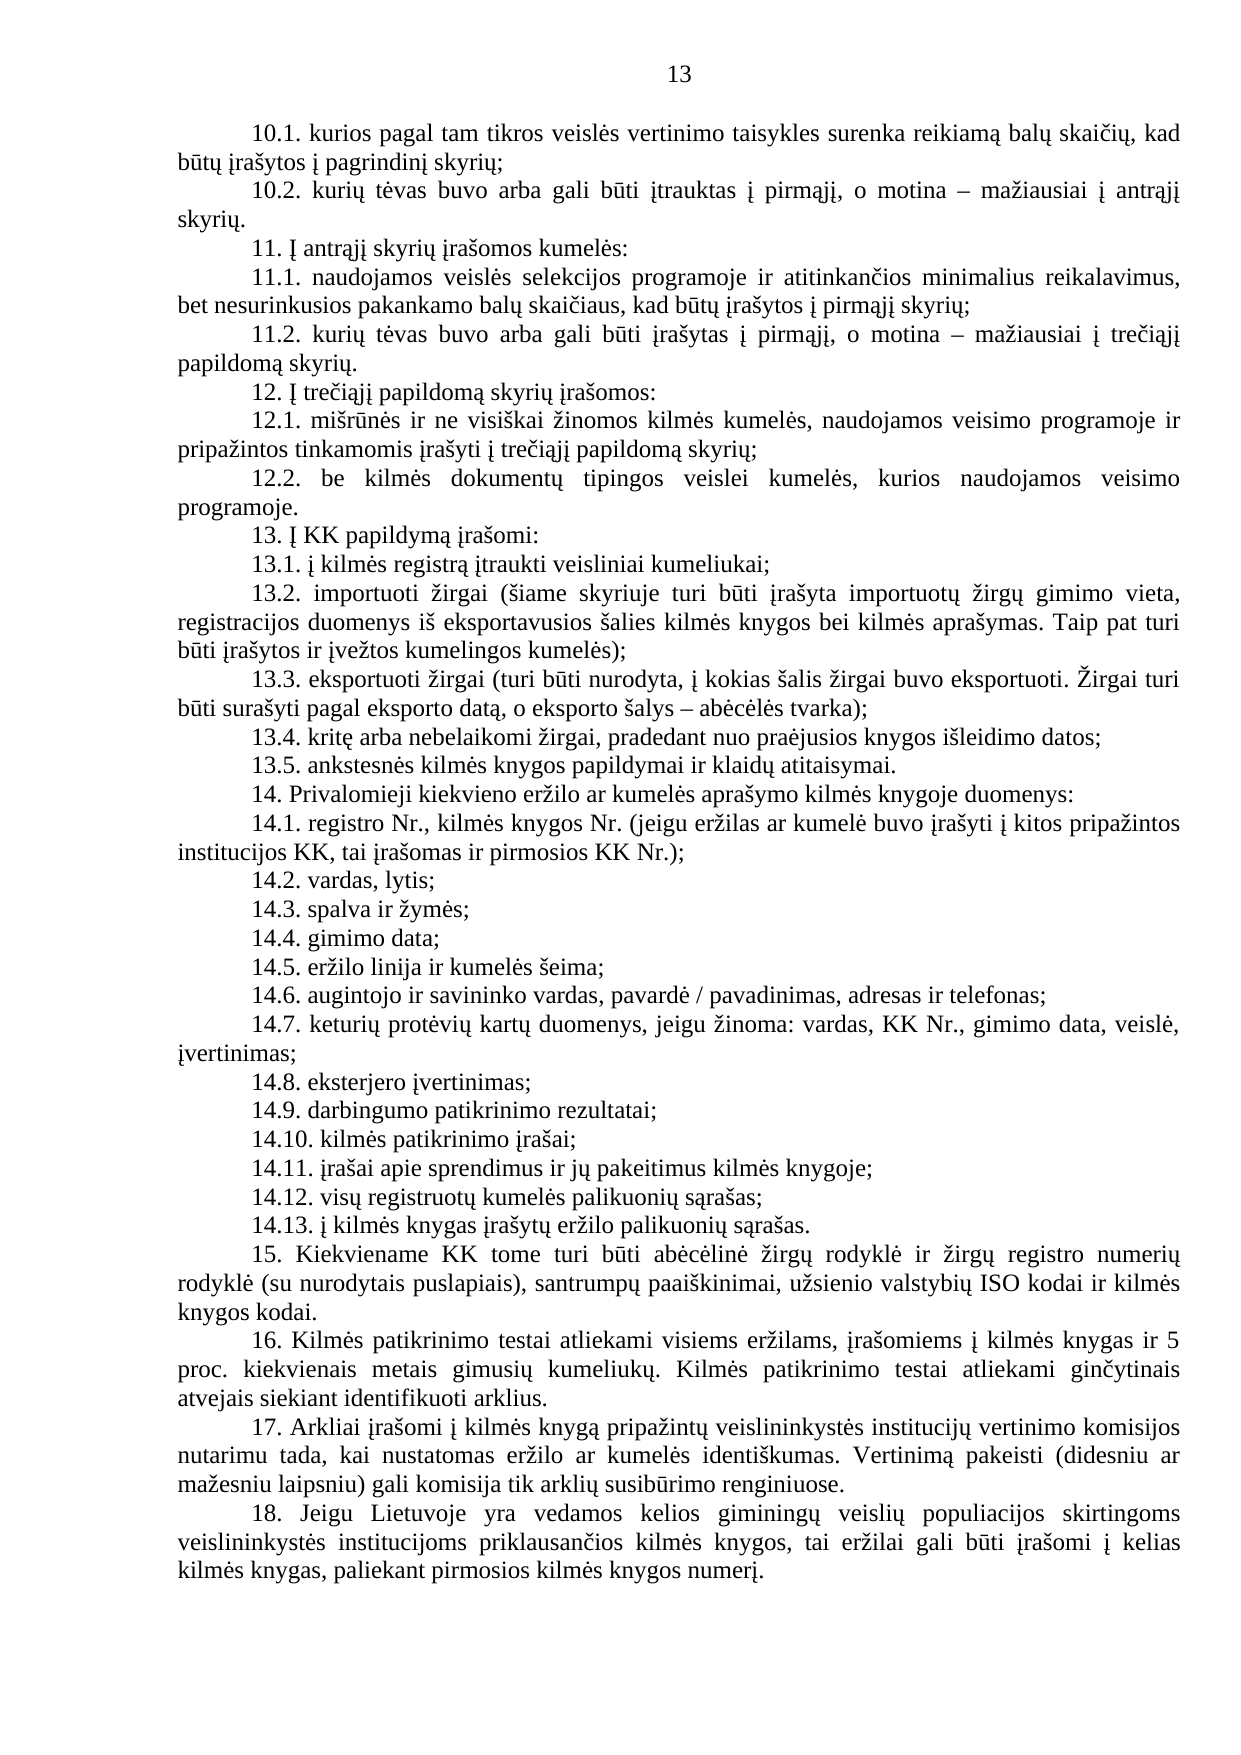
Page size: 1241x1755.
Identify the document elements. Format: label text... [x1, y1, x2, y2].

text 14.11. įrašai apie sprendimus ir jų pakeitimus kilmės knygoje; [177, 1153, 1181, 1182]
text 13.4. kritę arba nebelaikomi žirgai, pradedant nuo praėjusios knygos išleidimo datos; [177, 722, 1181, 751]
text 12.1. mišrūnės ir ne visiškai žinomos kilmės kumelės, naudojamos veisimo programoje ir pripažintos tinkamomis įrašyti į trečiąjį papildomą skyrių; [177, 406, 1181, 463]
text 14.7. keturių protėvių kartų duomenys, jeigu žinoma: vardas, KK Nr., gimimo data, veislė, įvertinimas; [177, 1009, 1181, 1067]
text 14.8. eksterjero įvertinimas; [177, 1067, 1181, 1096]
text 14.6. augintojo ir savininko vardas, pavardė / pavadinimas, adresas ir telefonas; [177, 981, 1181, 1009]
text 14.2. vardas, lytis; [177, 866, 1181, 894]
text 17. Arkliai įrašomi į kilmės knygą pripažintų veislininkystės institucijų vertinimo komisijos nutarimu tada, kai nustatomas eržilo ar kumelės identiškumas. Vertinimą pakeisti (didesniu ar mažesniu laipsniu) gali komisija tik arklių susibūrimo renginiuose. [177, 1412, 1181, 1498]
text 11.1. naudojamos veislės selekcijos programoje ir atitinkančios minimalius reikalavimus, bet nesurinkusios pakankamo balų skaičiaus, kad būtų įrašytos į pirmąjį skyrių; [177, 262, 1181, 319]
text 12. Į trečiąjį papildomą skyrių įrašomos: [177, 377, 1181, 406]
text 18. Jeigu Lietuvoje yra vedamos kelios giminingų veislių populiacijos skirtingoms veislininkystės institucijoms priklausančios kilmės knygos, tai eržilai gali būti įrašomi į kelias kilmės knygas, paliekant pirmosios kilmės knygos numerį. [177, 1498, 1181, 1584]
text 16. Kilmės patikrinimo testai atliekami visiems eržilams, įrašomiems į kilmės knygas ir 5 proc. kiekvienais metais gimusių kumeliukų. Kilmės patikrinimo testai atliekami ginčytinais atvejais siekiant identifikuoti arklius. [177, 1326, 1181, 1412]
text 14.3. spalva ir žymės; [177, 894, 1181, 923]
text 10.2. kurių tėvas buvo arba gali būti įtrauktas į pirmąjį, o motina – mažiausiai į antrąjį skyrių. [177, 176, 1181, 233]
text 13. Į KK papildymą įrašomi: [177, 521, 1181, 549]
text 15. Kiekviename KK tome turi būti abėcėlinė žirgų rodyklė ir žirgų registro numerių rodyklė (su nurodytais puslapiais), santrumpų paaiškinimai, užsienio valstybių ISO kodai ir kilmės knygos kodai. [177, 1239, 1181, 1326]
text 10.1. kurios pagal tam tikros veislės vertinimo taisykles surenka reikiamą balų skaičių, kad būtų įrašytos į pagrindinį skyrių; [177, 118, 1181, 176]
text 14.10. kilmės patikrinimo įrašai; [177, 1124, 1181, 1153]
text 14. Privalomieji kiekvieno eržilo ar kumelės aprašymo kilmės knygoje duomenys: [177, 779, 1181, 808]
text 14.12. visų registruotų kumelės palikuonių sąrašas; [177, 1182, 1181, 1211]
text 11. Į antrąjį skyrių įrašomos kumelės: [177, 233, 1181, 262]
text 14.9. darbingumo patikrinimo rezultatai; [177, 1096, 1181, 1124]
text 14.5. eržilo linija ir kumelės šeima; [177, 952, 1181, 981]
text 11.2. kurių tėvas buvo arba gali būti įrašytas į pirmąjį, o motina – mažiausiai į trečiąjį papildomą skyrių. [177, 319, 1181, 377]
text 13.5. ankstesnės kilmės knygos papildymai ir klaidų atitaisymai. [177, 751, 1181, 779]
text 14.4. gimimo data; [177, 923, 1181, 952]
text 13.1. į kilmės registrą įtraukti veisliniai kumeliukai; [177, 549, 1181, 578]
text 13.3. eksportuoti žirgai (turi būti nurodyta, į kokias šalis žirgai buvo eksportuoti. Žirgai turi būti surašyti pagal eksporto datą, o eksporto šalys – abėcėlės tvarka); [177, 664, 1181, 722]
text 13.2. importuoti žirgai (šiame skyriuje turi būti įrašyta importuotų žirgų gimimo vieta, registracijos duomenys iš eksportavusios šalies kilmės knygos bei kilmės aprašymas. Taip pat turi būti įrašytos ir įvežtos kumelingos kumelės); [177, 578, 1181, 664]
text 14.1. registro Nr., kilmės knygos Nr. (jeigu eržilas ar kumelė buvo įrašyti į kitos pripažintos institucijos KK, tai įrašomas ir pirmosios KK Nr.); [177, 808, 1181, 866]
text 12.2. be kilmės dokumentų tipingos veislei kumelės, kurios naudojamos veisimo programoje. [177, 463, 1181, 521]
text 14.13. į kilmės knygas įrašytų eržilo palikuonių sąrašas. [177, 1211, 1181, 1239]
